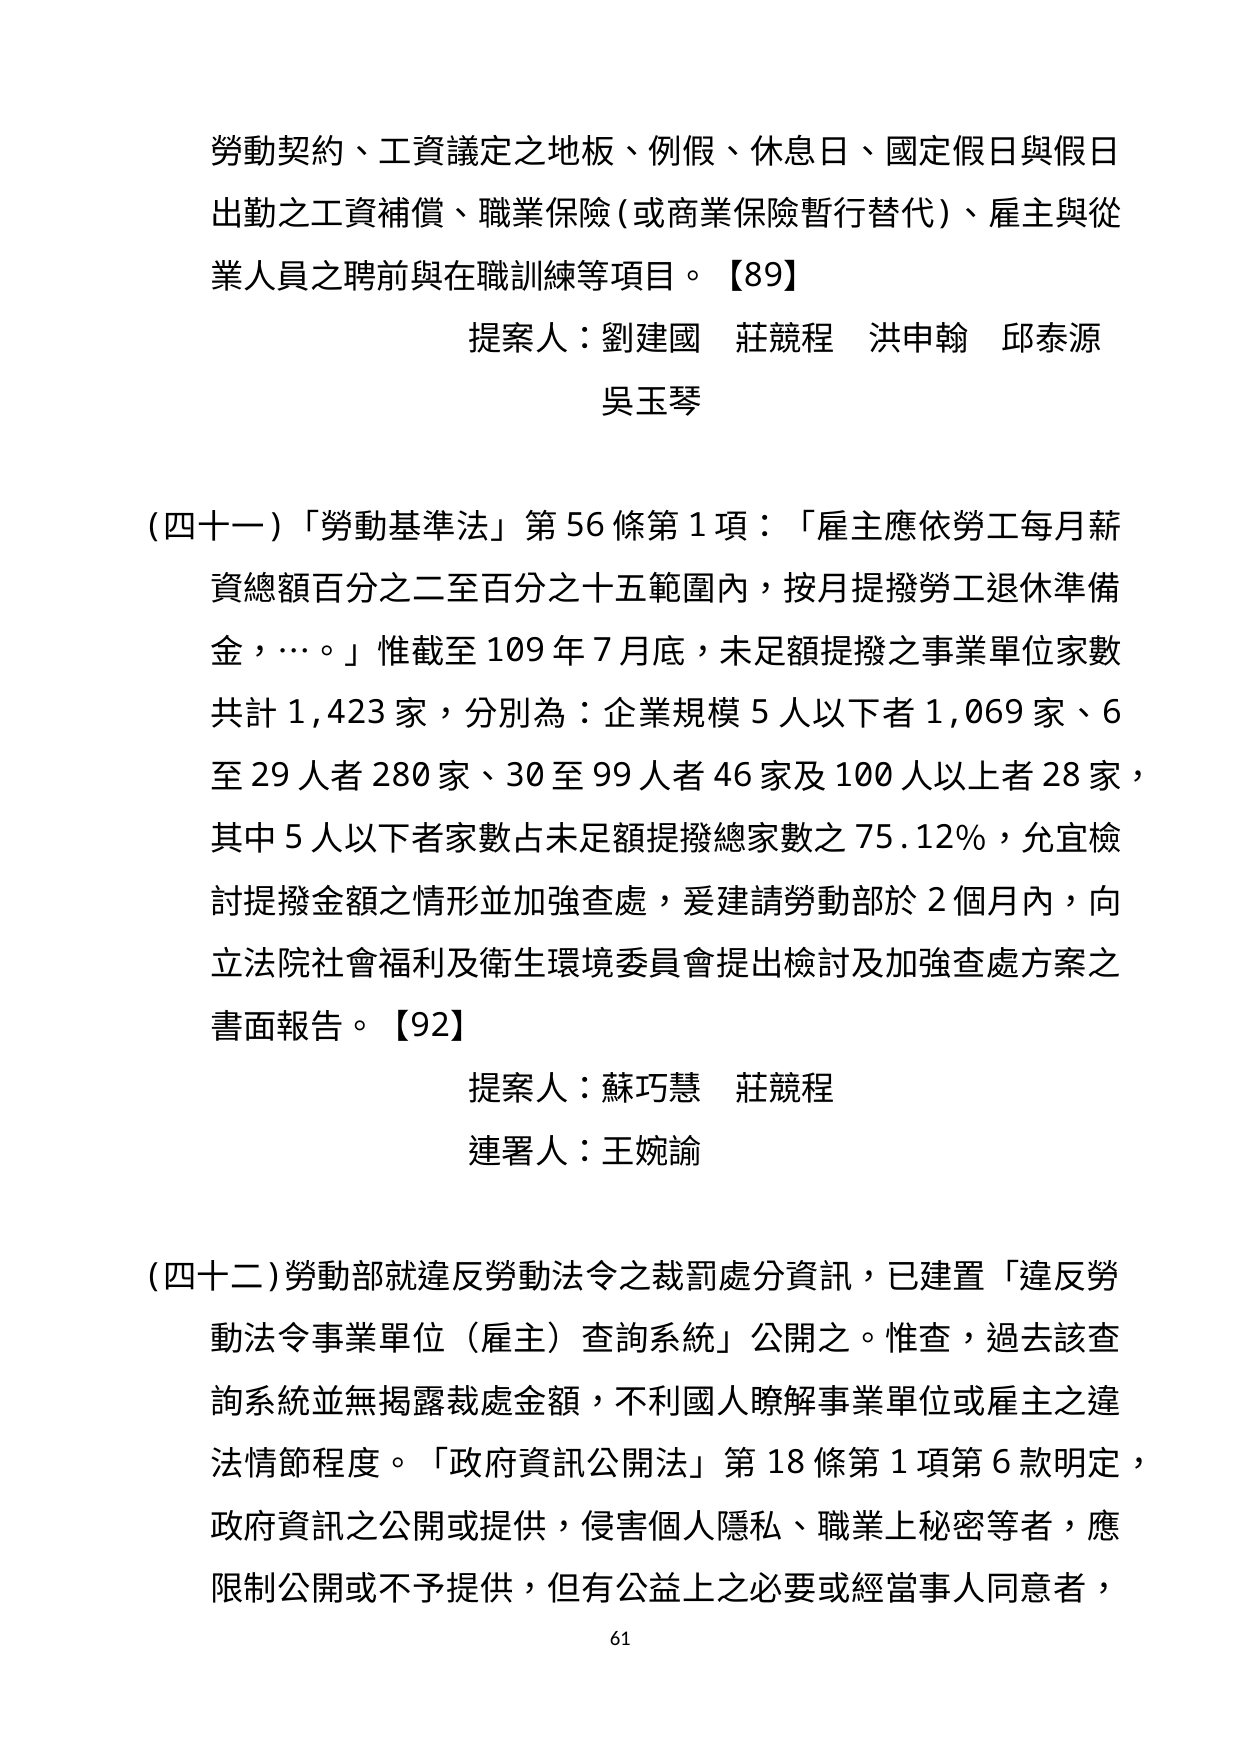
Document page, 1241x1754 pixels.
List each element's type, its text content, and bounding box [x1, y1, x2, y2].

text 提案人：蘇巧慧 莊競程 [468, 1044, 1122, 1107]
text (四十)行政院勞工委員會(今勞動部)前於1997年11月3日發布：台86勞動1字第047494號公告，令1998年4月1日起個人服務業適用「勞動基準法」；而後於1998年3月31日發布：勞動二字第012975號公告，個人服務業之家庭幫傭及監護工為「勞動基準法」第84條之1之工作者；接著於1998年12月31日發布：勞動一字第059604號公告，個人服務業中家事服務業之工作者自1999年1月1日起取消「勞動基準法」之適用。至此，外籍家庭看護工僅適用「勞動基準法」9個月。2003年2月7日發生國策顧問劉俠事件，自始外籍家庭看護工的身心關懷與勞動條件問題，受到社會關注，並朝野針對外籍家庭看護工究竟應重新適用「勞動基準法」還是另立專法保障的問題，進行討論。迄今，無論「勞動基準法」適用，還是訂立專法保障外籍家庭看護工，外籍家庭看護工權益保障法制作業沒有進一步作為，實不可取。今日在長照2.0政策推行2年多之後，被照顧者的公共選擇權已經不限於聘僱外籍家庭看護工、與資源貧乏的長照十年計畫服務，其具備日漸完善的國家長照制度基礎，以致私人聘僱移工的觀念，應提升為建構於長照2.0之上的額外選擇，換言之：使用長照仍然不足者，才有聘僱外籍家庭看護工的需求。然而，這個外籍家庭看護工的制度，是建立在對從業人員不公平的基礎上，自1992年以來，外籍家庭看護工仍是唯一未受法律保障的境內聘僱移工，因此勞動條件皆不受「勞動基準法」的保障。自2010年前後，印尼、菲律賓等國家，陸續要求台灣提升外籍家庭看護工的勞動條件，並坊間有部分人力仲介公司為了持續自該國引進人力，自行與雇主協商，將服務費部分自移工身上轉嫁與雇主。而學者亦有長期照顧論述，不斷提醒高齡者依賴外籍家庭看護工將養成服務依賴、加速衰弱，對於健康有害而無益。應為有限度、謹慎的聘僱，並惟有不放任該從業人員勞動條件遭受任意剝削，這嚴謹、不浮濫的聘僱態度才有可能實現。勞動部勞動及職業安全衛生研究所前於2017年7月31日至2018年12月31日期間，完成家事勞工勞動權益保護之研究，該計畫2019年6月發表。該研究計畫結果建議政府研訂：行政指導確明勞雇雙方權益、休假與工資事項、聘僱家庭喘息服務、職業相關保險事項、家事勞動從業人員職前及在職訓練、提升長照人力素質、家事勞動服務創新方案等7項建議。基於上述理由，並以外籍家庭看護工進一步回歸「勞動基準法」一致保障與規範的目標，要求勞動部研議「外籍家庭看護工勞動指引」之可行性以為「勞動基準法」適用之先行政策。並其指引應包括：簽訂勞動契約、工資議定之地板、例假、休息日、國定假日與假日出勤之工資補償、職業保險(或商業保險暫行替代)、雇主與從業人員之聘前與在職訓練等項目。【89】 [143, 107, 1122, 294]
text 連署人：王婉諭 [468, 1107, 1122, 1169]
text (四十二)勞動部就違反勞動法令之裁罰處分資訊，已建置「違反勞動法令事業單位（雇主）查詢系統」公開之。惟查，過去該查詢系統並無揭露裁處金額，不利國人瞭解事業單位或雇主之違法情節程度。「政府資訊公開法」第18條第1項第6款明定，政府資訊之公開或提供，侵害個人隱私、職業上秘密等者，應限制公開或不予提供，但有公益上之必要或經當事人同意者，不在此限。又立法院於2020年5月亦三讀修正「勞動基準法」，明文課與勞動部應公布裁罰金額之義務。基於保障勞工權益之必要與其公益性，爰要求勞動部應參照台北市政府「公開資料線上查詢系統」與新北市政府「新北勞動雲」之現行作法，於3個月內回溯公布「違反勞動法令事業單位（雇主）查詢系統」之罰鍰金額，使勞工得以獲得與勞動條件相關之重要資訊。【93】 [143, 1232, 1122, 1607]
text 提案人：劉建國 莊競程 洪申翰 邱泰源 吳玉琴 [468, 294, 1122, 419]
text (四十一)「勞動基準法」第56條第1項：「雇主應依勞工每月薪資總額百分之二至百分之十五範圍內，按月提撥勞工退休準備金，…。」惟截至109年7月底，未足額提撥之事業單位家數共計1,423家，分別為：企業規模5人以下者1,069家、6至29人者280家、30至99人者46家及100人以上者28家，其中5人以下者家數占未足額提撥總家數之75.12％，允宜檢討提撥金額之情形並加強查處，爰建請勞動部於2個月內，向立法院社會福利及衛生環境委員會提出檢討及加強查處方案之書面報告。【92】 [143, 482, 1122, 1044]
